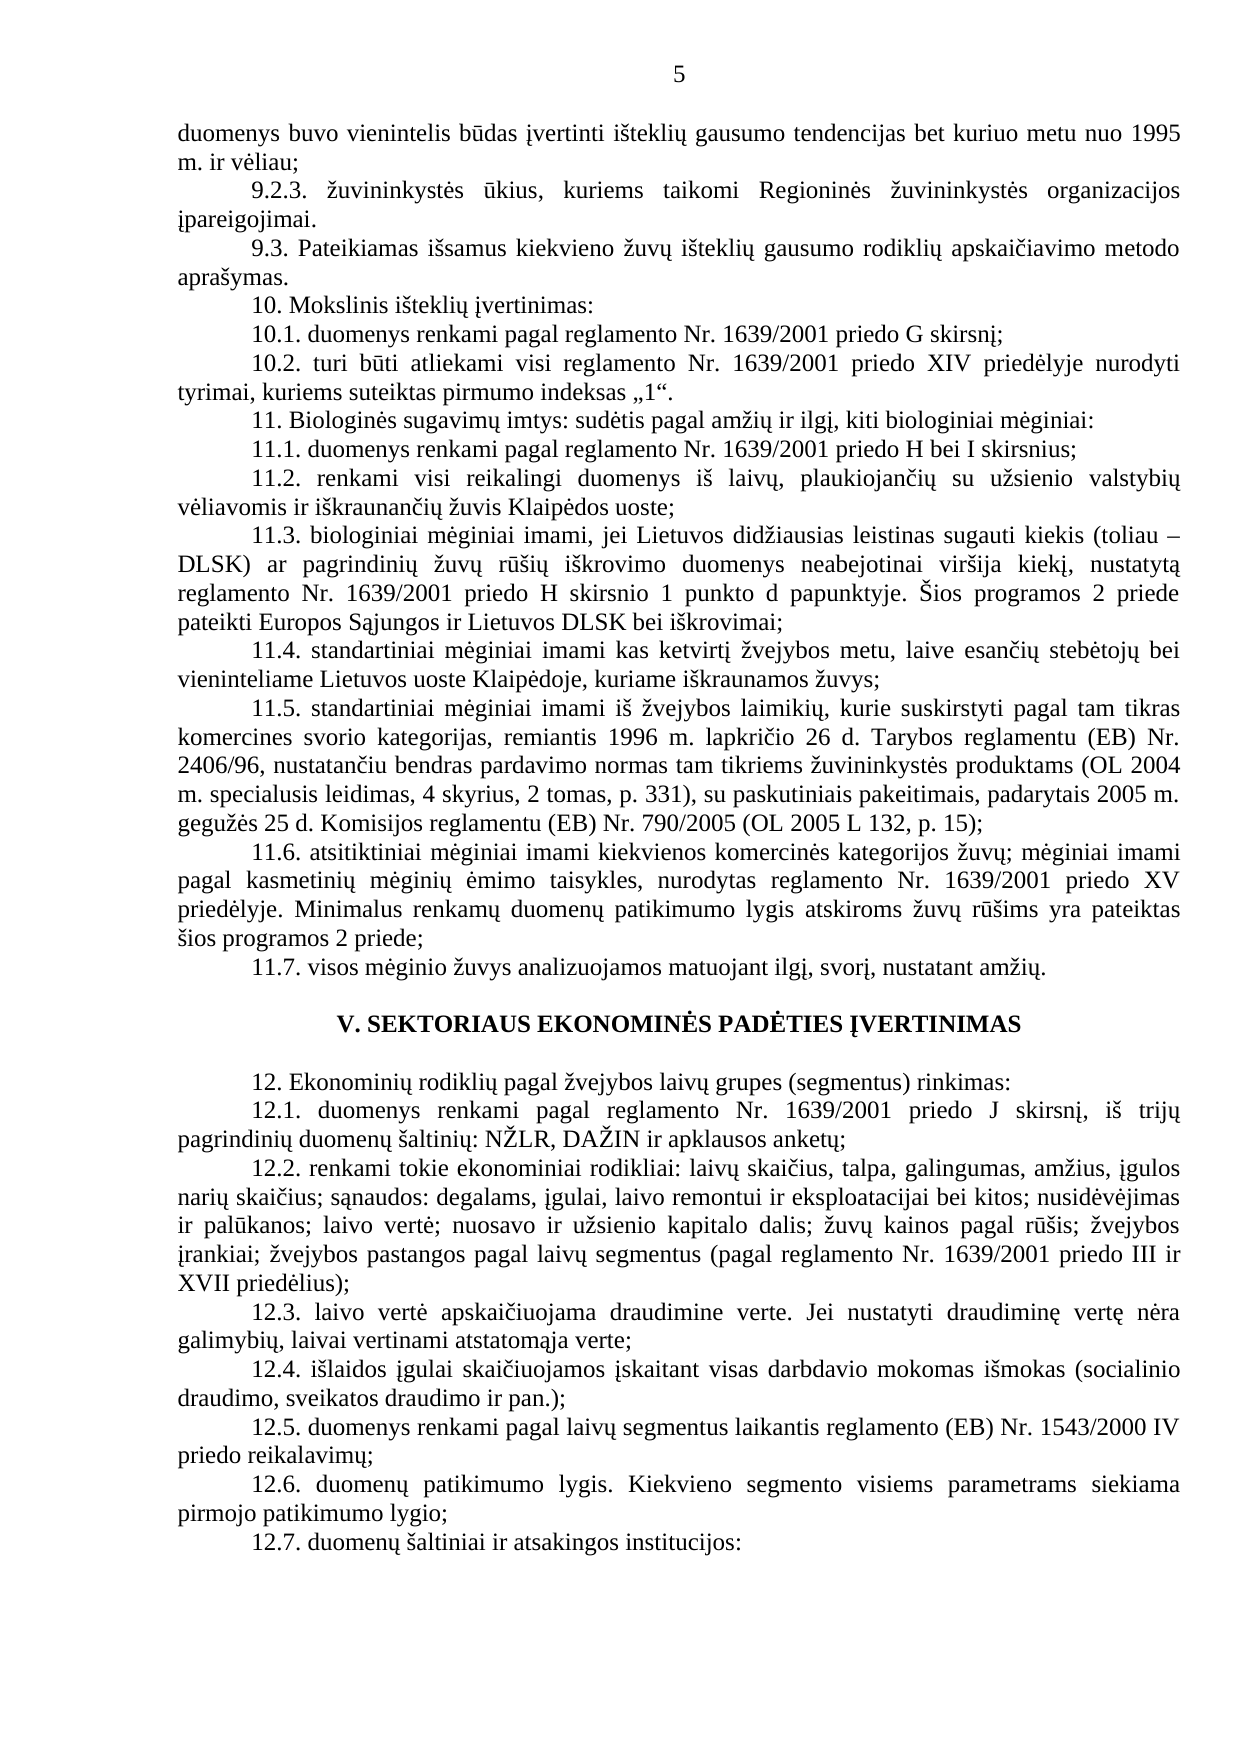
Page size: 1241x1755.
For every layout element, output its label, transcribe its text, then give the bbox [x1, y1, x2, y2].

text 12.2. renkami tokie ekonominiai rodikliai: laivų skaičius, talpa, galingumas, amžius, įgulos narių skaičius; sąnaudos: degalams, įgulai, laivo remontui ir eksploatacijai bei kitos; nusidėvėjimas ir palūkanos; laivo vertė; nuosavo ir užsienio kapitalo dalis; žuvų kainos pagal rūšis; žvejybos įrankiai; žvejybos pastangos pagal laivų segmentus (pagal reglamento Nr. 1639/2001 priedo III ir XVII priedėlius); [177, 1153, 1181, 1297]
text 12.6. duomenų patikimumo lygis. Kiekvieno segmento visiems parametrams siekiama pirmojo patikimumo lygio; [177, 1469, 1181, 1527]
text 11.3. biologiniai mėginiai imami, jei Lietuvos didžiausias leistinas sugauti kiekis (toliau – DLSK) ar pagrindinių žuvų rūšių iškrovimo duomenys neabejotinai viršija kiekį, nustatytą reglamento Nr. 1639/2001 priedo H skirsnio 1 punkto d papunktyje. Šios programos 2 priede pateikti Europos Sąjungos ir Lietuvos DLSK bei iškrovimai; [177, 521, 1181, 636]
text 12.5. duomenys renkami pagal laivų segmentus laikantis reglamento (EB) Nr. 1543/2000 IV priedo reikalavimų; [177, 1412, 1181, 1469]
text 10.2. turi būti atliekami visi reglamento Nr. 1639/2001 priedo XIV priedėlyje nurodyti tyrimai, kuriems suteiktas pirmumo indeksas „1“. [177, 348, 1181, 406]
text 9.3. Pateikiamas išsamus kiekvieno žuvų išteklių gausumo rodiklių apskaičiavimo metodo aprašymas. [177, 233, 1181, 291]
text 12.3. laivo vertė apskaičiuojama draudimine verte. Jei nustatyti draudiminę vertę nėra galimybių, laivai vertinami atstatomąja verte; [177, 1297, 1181, 1354]
text 12. Ekonominių rodiklių pagal žvejybos laivų grupes (segmentus) rinkimas: [177, 1067, 1181, 1096]
text 11.4. standartiniai mėginiai imami kas ketvirtį žvejybos metu, laive esančių stebėtojų bei vieninteliame Lietuvos uoste Klaipėdoje, kuriame iškraunamos žuvys; [177, 636, 1181, 693]
text 10. Mokslinis išteklių įvertinimas: [177, 291, 1181, 319]
text 11.6. atsitiktiniai mėginiai imami kiekvienos komercinės kategorijos žuvų; mėginiai imami pagal kasmetinių mėginių ėmimo taisykles, nurodytas reglamento Nr. 1639/2001 priedo XV priedėlyje. Minimalus renkamų duomenų patikimumo lygis atskiroms žuvų rūšims yra pateiktas šios programos 2 priede; [177, 837, 1181, 952]
text 11.7. visos mėginio žuvys analizuojamos matuojant ilgį, svorį, nustatant amžių. [177, 952, 1181, 981]
text V. SEKTORIAUS EKONOMINĖS PADĖTIES ĮVERTINIMAS [177, 1009, 1181, 1038]
text 12.4. išlaidos įgulai skaičiuojamos įskaitant visas darbdavio mokomas išmokas (socialinio draudimo, sveikatos draudimo ir pan.); [177, 1354, 1181, 1412]
text 11. Biologinės sugavimų imtys: sudėtis pagal amžių ir ilgį, kiti biologiniai mėginiai: [177, 406, 1181, 434]
text 11.5. standartiniai mėginiai imami iš žvejybos laimikių, kurie suskirstyti pagal tam tikras komercines svorio kategorijas, remiantis 1996 m. lapkričio 26 d. Tarybos reglamentu (EB) Nr. 2406/96, nustatančiu bendras pardavimo normas tam tikriems žuvininkystės produktams (OL 2004 m. specialusis leidimas, 4 skyrius, 2 tomas, p. 331), su paskutiniais pakeitimais, padarytais 2005 m. gegužės 25 d. Komisijos reglamentu (EB) Nr. 790/2005 (OL 2005 L 132, p. 15); [177, 693, 1181, 837]
text 11.2. renkami visi reikalingi duomenys iš laivų, plaukiojančių su užsienio valstybių vėliavomis ir iškraunančių žuvis Klaipėdos uoste; [177, 463, 1181, 521]
text 12.7. duomenų šaltiniai ir atsakingos institucijos: [177, 1527, 1181, 1556]
text 9.2.3. žuvininkystės ūkius, kuriems taikomi Regioninės žuvininkystės organizacijos įpareigojimai. [177, 176, 1181, 233]
text 12.1. duomenys renkami pagal reglamento Nr. 1639/2001 priedo J skirsnį, iš trijų pagrindinių duomenų šaltinių: NŽLR, DAŽIN ir apklausos anketų; [177, 1096, 1181, 1153]
text 10.1. duomenys renkami pagal reglamento Nr. 1639/2001 priedo G skirsnį; [177, 319, 1181, 348]
text 11.1. duomenys renkami pagal reglamento Nr. 1639/2001 priedo H bei I skirsnius; [177, 434, 1181, 463]
text duomenys buvo vienintelis būdas įvertinti išteklių gausumo tendencijas bet kuriuo metu nuo 1995 m. ir vėliau; [177, 118, 1181, 176]
